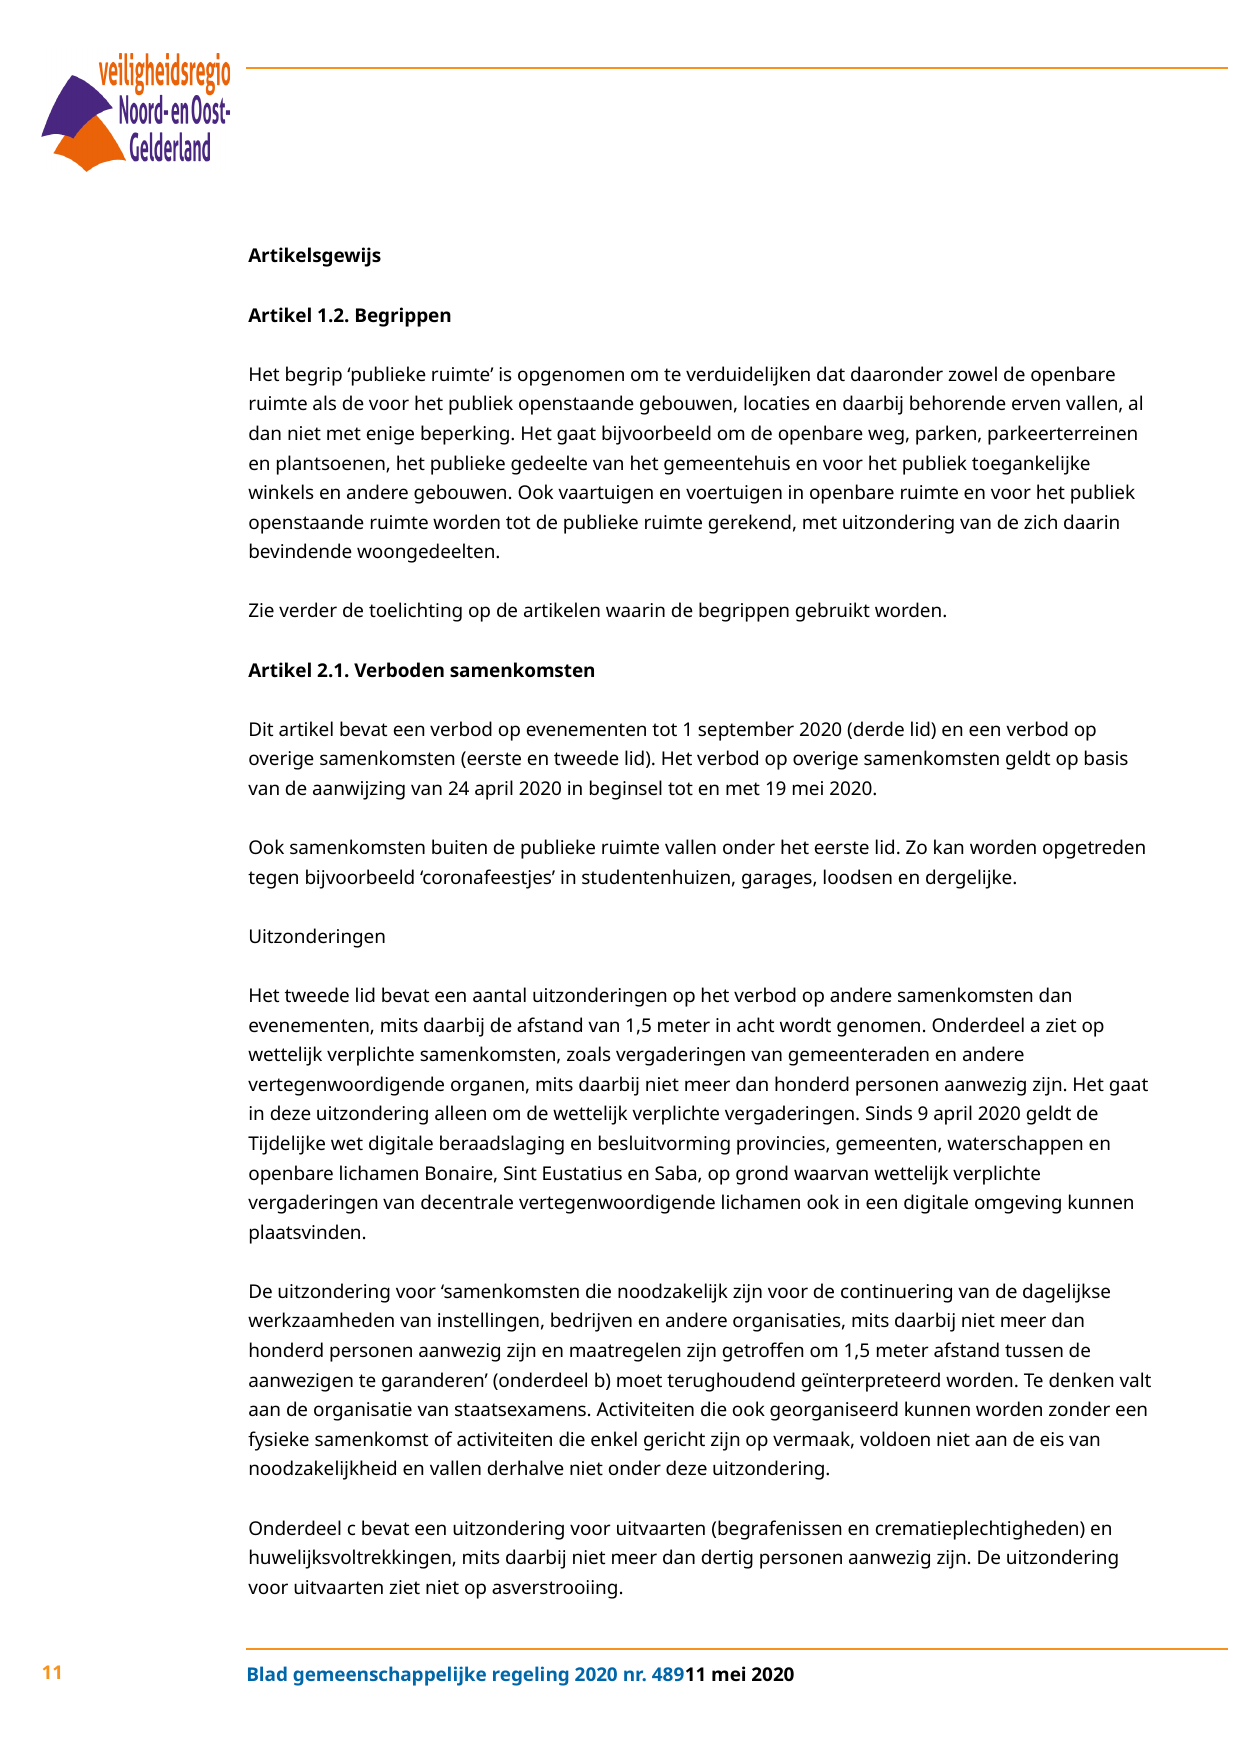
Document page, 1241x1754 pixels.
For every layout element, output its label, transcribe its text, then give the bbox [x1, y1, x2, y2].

text Uitzonderingen [248, 923, 1152, 949]
text Zie verder de toelichting op de artikelen waarin de begrippen gebruikt worden. [248, 598, 1152, 623]
text Artikel 2.1. Verboden samenkomsten [248, 657, 1152, 683]
text Het begrip ‘publieke ruimte’ is opgenomen om te verduidelijken dat daaronder zowel de openbare ruimte als de voor het publiek openstaande gebouwen, locaties en daarbij behorende erven vallen, al dan niet met enige beperking. Het gaat bijvoorbeeld om de openbare weg, parken, parkeerterreinen en plantsoenen, het publieke gedeelte van het gemeentehuis en voor het publiek toegankelijke winkels en andere gebouwen. Ook vaartuigen en voertuigen in openbare ruimte en voor het publiek openstaande ruimte worden tot de publieke ruimte gerekend, met uitzondering van de zich daarin bevindende woongedeelten. [248, 361, 1152, 564]
text Het tweede lid bevat een aantal uitzonderingen op het verbod op andere samenkomsten dan evenementen, mits daarbij de afstand van 1,5 meter in acht wordt genomen. Onderdeel a ziet op wettelijk verplichte samenkomsten, zoals vergaderingen van gemeenteraden en andere vertegenwoordigende organen, mits daarbij niet meer dan honderd personen aanwezig zijn. Het gaat in deze uitzondering alleen om de wettelijk verplichte vergaderingen. Sinds 9 april 2020 geldt de Tijdelijke wet digitale beraadslaging en besluitvorming provincies, gemeenten, waterschappen en openbare lichamen Bonaire, Sint Eustatius en Saba, op grond waarvan wettelijk verplichte vergaderingen van decentrale vertegenwoordigende lichamen ook in een digitale omgeving kunnen plaatsvinden. [248, 982, 1152, 1245]
text Dit artikel bevat een verbod op evenementen tot 1 september 2020 (derde lid) en een verbod op overige samenkomsten (eerste en tweede lid). Het verbod op overige samenkomsten geldt op basis van de aanwijzing van 24 april 2020 in beginsel tot en met 19 mei 2020. [248, 716, 1152, 801]
text Artikelsgewijs [248, 243, 1152, 268]
text Artikel 1.2. Begrippen [248, 302, 1152, 328]
text De uitzondering voor ‘samenkomsten die noodzakelijk zijn voor de continuering van de dagelijkse werkzaamheden van instellingen, bedrijven en andere organisaties, mits daarbij niet meer dan honderd personen aanwezig zijn en maatregelen zijn getroffen om 1,5 meter afstand tussen de aanwezigen te garanderen’ (onderdeel b) moet terughoudend geïnterpreteerd worden. Te denken valt aan de organisatie van staatsexamens. Activiteiten die ook georganiseerd kunnen worden zonder een fysieke samenkomst of activiteiten die enkel gericht zijn op vermaak, voldoen niet aan de eis van noodzakelijkheid en vallen derhalve niet onder deze uitzondering. [248, 1278, 1152, 1481]
text Onderdeel c bevat een uitzondering voor uitvaarten (begrafenissen en crematieplechtigheden) en huwelijksvoltrekkingen, mits daarbij niet meer dan dertig personen aanwezig zijn. De uitzondering voor uitvaarten ziet niet op asverstrooiing. [248, 1515, 1152, 1600]
picture [41, 47, 231, 172]
text Ook samenkomsten buiten de publieke ruimte vallen onder het eerste lid. Zo kan worden opgetreden tegen bijvoorbeeld ‘coronafeestjes’ in studentenhuizen, garages, loodsen en dergelijke. [248, 834, 1152, 890]
